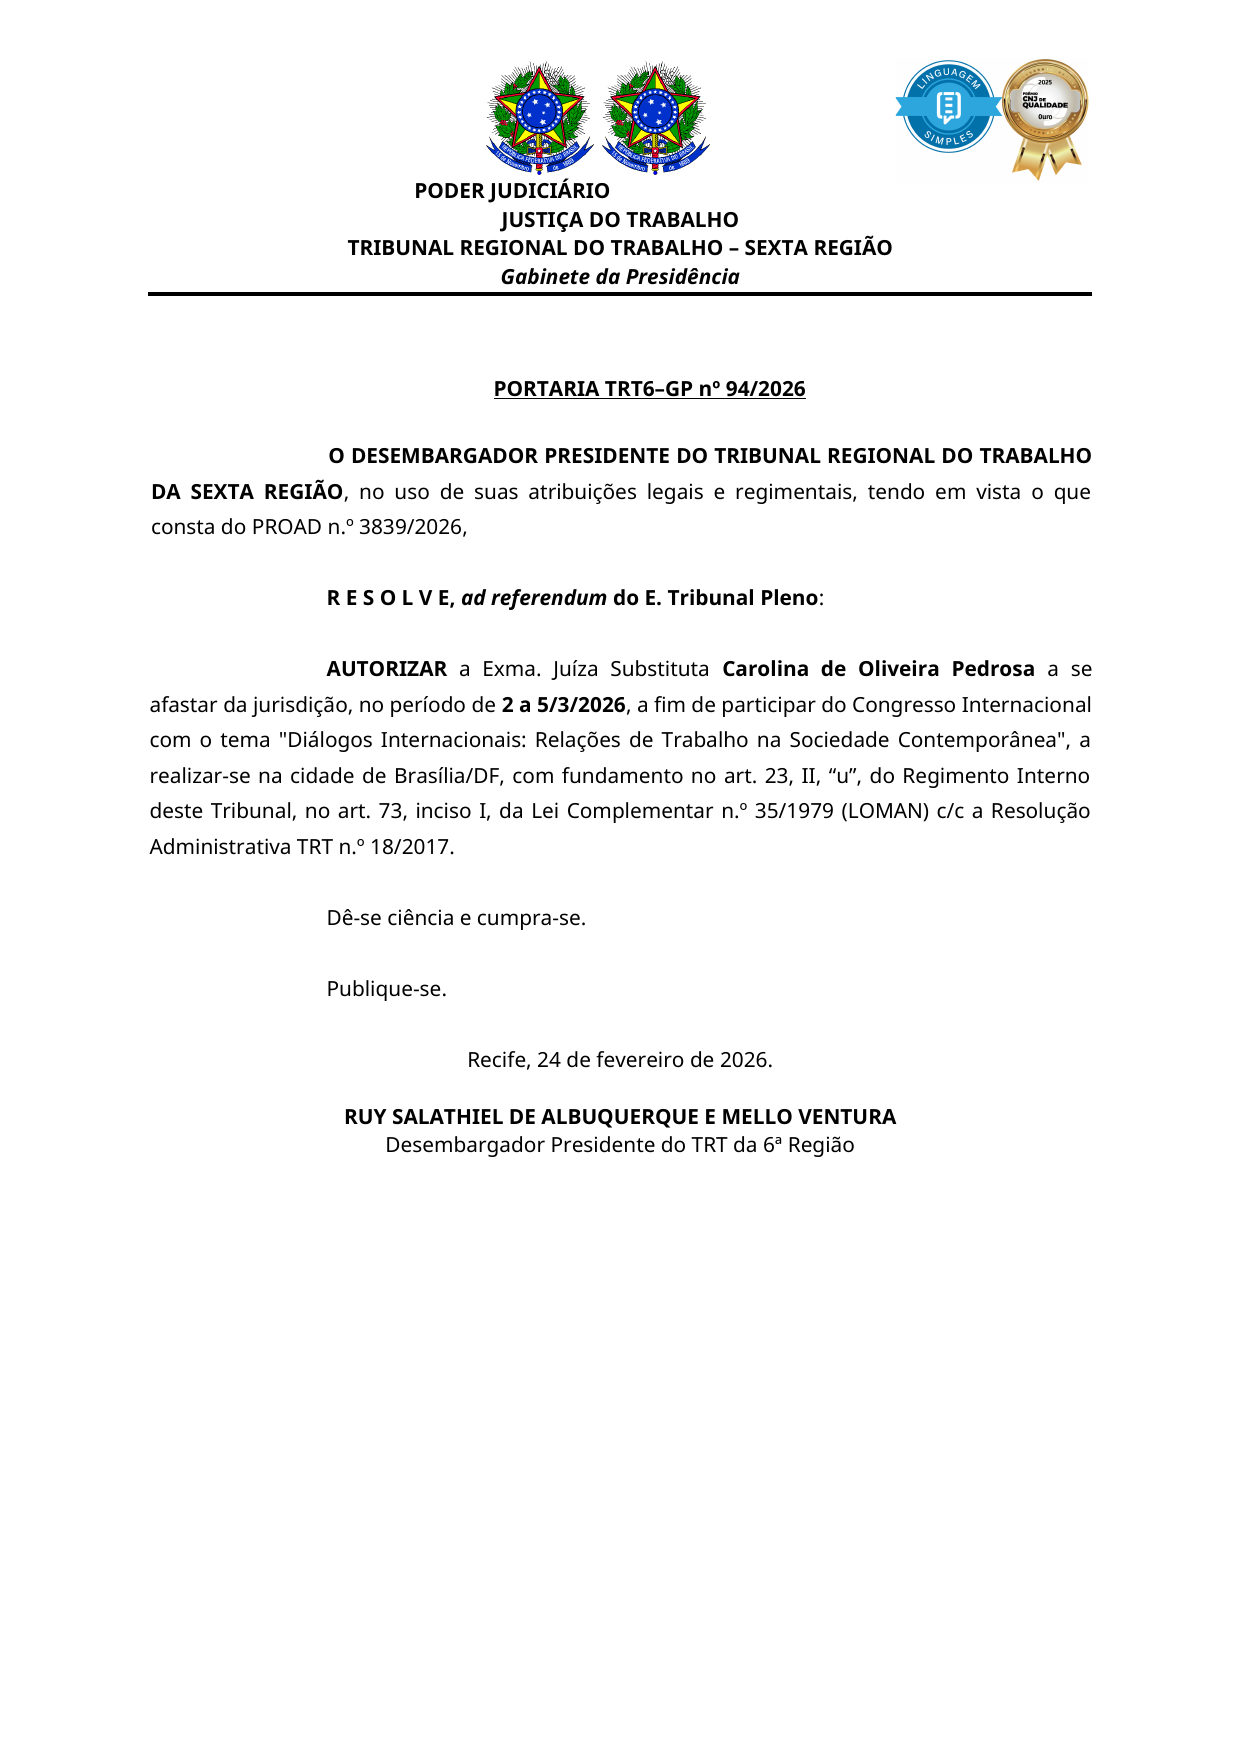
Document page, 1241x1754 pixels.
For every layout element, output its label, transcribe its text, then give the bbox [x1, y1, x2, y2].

text Dê-se ciência e cumpra-se. [149, 903, 1092, 931]
text Desembargador Presidente do TRT da 6ª Região [148, 1130, 1092, 1159]
text Publique-se. [149, 974, 1092, 1002]
text PORTARIA TRT6–GP nº 94/2026 [207, 374, 1092, 402]
text RUY SALATHIEL DE ALBUQUERQUE E MELLO VENTURA [148, 1102, 1092, 1130]
text JUSTIÇA DO TRABALHO [148, 205, 1092, 233]
text PODER JUDICIÁRIO [148, 177, 1092, 205]
text TRIBUNAL REGIONAL DO TRABALHO – SEXTA REGIÃO [148, 233, 1092, 262]
text R E S O L V E, ad referendum do E. Tribunal Pleno: [149, 583, 1092, 612]
text Gabinete da Presidência [148, 262, 1092, 292]
picture [895, 58, 1090, 183]
text AUTORIZAR a Exma. Juíza Substituta Carolina de Oliveira Pedrosa a se afastar da jurisdição, no período de 2 a 5/3/2026, a fim de participar do Congresso Internacional com o tema "Diálogos Internacionais: Relações de Trabalho na Sociedade Contemporânea", a realizar-se na cidade de Brasília/DF, com fundamento no art. 23, II, “u”, do Regimento Interno deste Tribunal, no art. 73, inciso I, da Lei Complementar n.º 35/1979 (LOMAN) c/c a Resolução Administrativa TRT n.º 18/2017. [149, 654, 1092, 860]
picture [480, 59, 713, 177]
text O DESEMBARGADOR PRESIDENTE DO TRIBUNAL REGIONAL DO TRABALHO DA SEXTA REGIÃO, no uso de suas atribuições legais e regimentais, tendo em vista o que consta do PROAD n.º 3839/2026, [151, 441, 1092, 541]
text Recife, 24 de fevereiro de 2026. [147, 1045, 1092, 1073]
